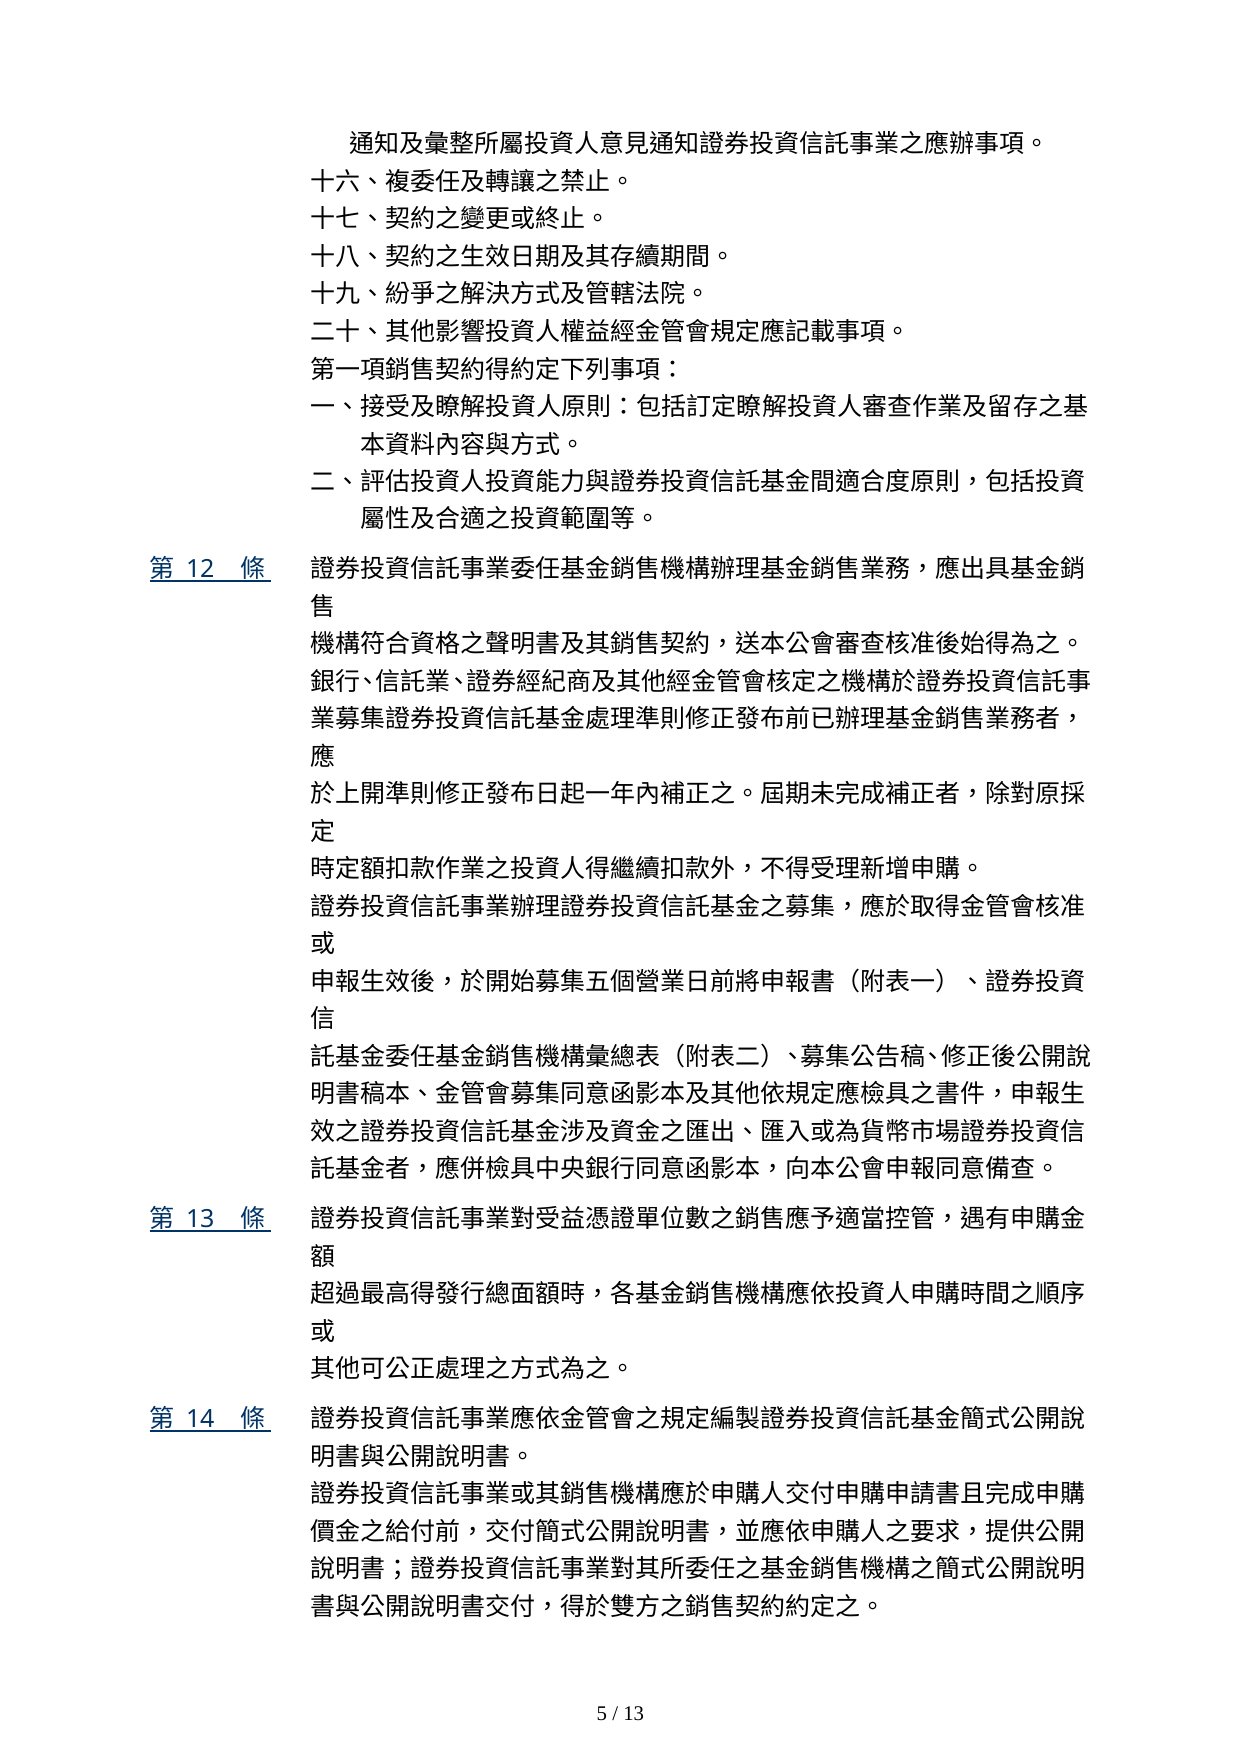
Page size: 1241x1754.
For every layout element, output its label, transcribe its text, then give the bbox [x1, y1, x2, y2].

table_cell [143, 117, 304, 542]
table_cell 通知及彙整所屬投資人意見通知證券投資信託事業之應辦事項。 十六、複委任及轉讓之禁止。 十七、契約之變更或終止。 十八、契約之生效日期及其存續期間。 十九、紛爭之解決方式及管轄法院。 二十、其他影響投資人權益經金管會規定應記載事項。 第一項銷售契約得約定下列事項： 一、接受及瞭解投資人原則：包括訂定瞭解投資人審查作業及留存之基本資料內容與方式。 二、評估投資人投資能力與證券投資信託基金間適合度原則，包括投資屬性及合適之投資範圍等。 [304, 117, 1097, 542]
table_cell 第 13 條 [143, 1192, 304, 1392]
table_cell 證券投資信託事業委任基金銷售機構辦理基金銷售業務，應出具基金銷售 機構符合資格之聲明書及其銷售契約，送本公會審查核准後始得為之。 銀行、信託業、證券經紀商及其他經金管會核定之機構於證券投資信託事 業募集證券投資信託基金處理準則修正發布前已辦理基金銷售業務者，應 於上開準則修正發布日起一年內補正之。屆期未完成補正者，除對原採定 時定額扣款作業之投資人得繼續扣款外，不得受理新增申購。 證券投資信託事業辦理證券投資信託基金之募集，應於取得金管會核准或 申報生效後，於開始募集五個營業日前將申報書（附表一）、證券投資信 託基金委任基金銷售機構彙總表（附表二）、募集公告稿、修正後公開說明書稿本、金管會募集同意函影本及其他依規定應檢具之書件，申報生效之證券投資信託基金涉及資金之匯出、匯入或為貨幣市場證券投資信託基金者，應併檢具中央銀行同意函影本，向本公會申報同意備查。 [304, 542, 1097, 1192]
table_cell 證券投資信託事業應依金管會之規定編製證券投資信託基金簡式公開說明書與公開說明書。 證券投資信託事業或其銷售機構應於申購人交付申購申請書且完成申購價金之給付前，交付簡式公開說明書，並應依申購人之要求，提供公開說明書；證券投資信託事業對其所委任之基金銷售機構之簡式公開說明書與公開說明書交付，得於雙方之銷售契約約定之。 [304, 1392, 1097, 1629]
table_cell 證券投資信託事業對受益憑證單位數之銷售應予適當控管，遇有申購金額 超過最高得發行總面額時，各基金銷售機構應依投資人申購時間之順序或 其他可公正處理之方式為之。 [304, 1192, 1097, 1392]
table_cell 第 14 條 [143, 1392, 304, 1629]
table_cell 第 12 條 [143, 542, 304, 1192]
